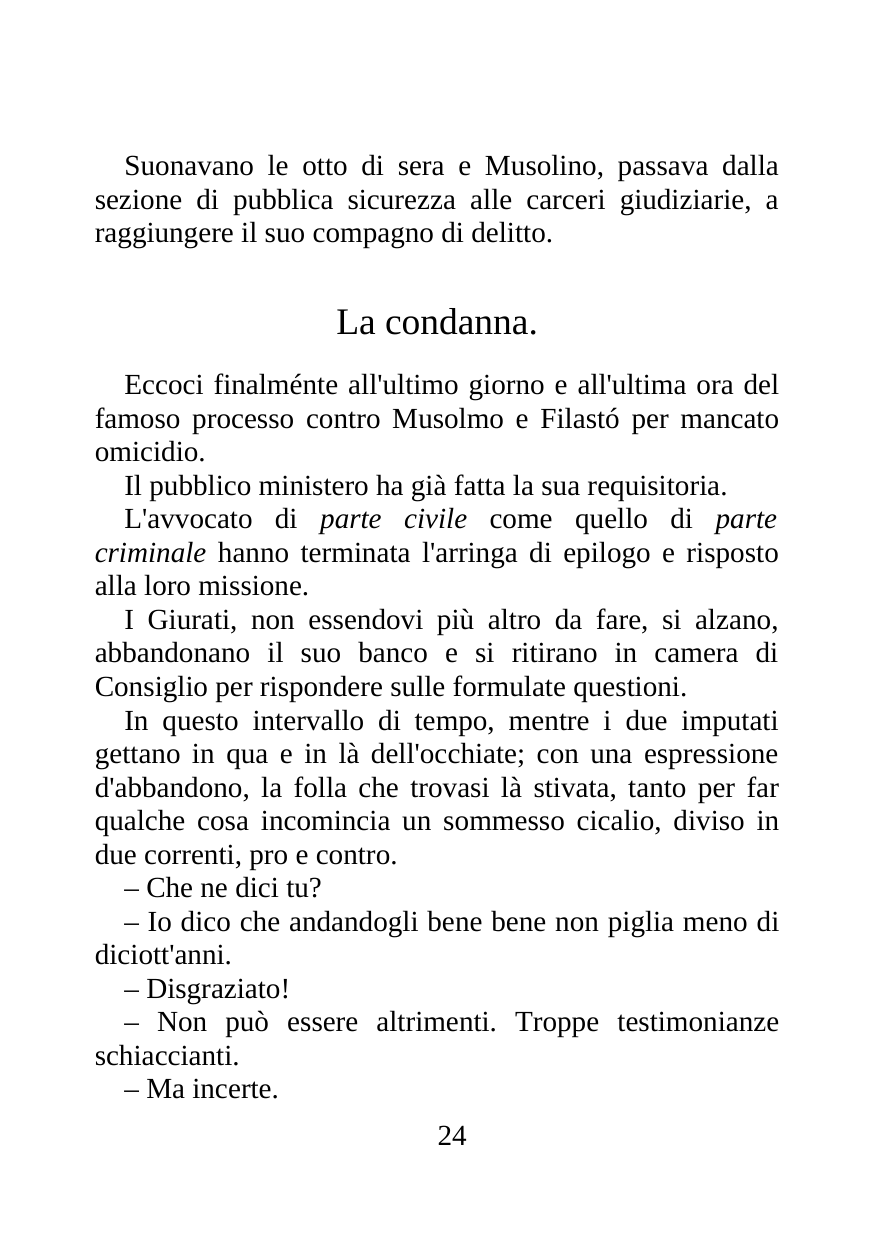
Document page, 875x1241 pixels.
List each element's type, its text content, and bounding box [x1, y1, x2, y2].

text In questo intervallo di tempo, mentre i due imputati gettano in qua e in là dell'occhiate; con una espressione d'abbandono, la folla che trovasi là stivata, tanto per far qualche cosa incomincia un sommesso cicalio, diviso in due correnti, pro e contro. [94, 703, 779, 870]
text – Io dico che andandogli bene bene non piglia meno di diciott'anni. [94, 904, 779, 971]
text – Che ne dici tu? [94, 870, 779, 904]
text L'avvocato di parte civile come quello di parte criminale hanno terminata l'arringa di epilogo e risposto alla loro missione. [94, 501, 779, 602]
text Il pubblico ministero ha già fatta la sua requisitoria. [94, 468, 779, 501]
subtitle La condanna. [94, 299, 779, 342]
text – Non può essere altrimenti. Troppe testimonianze schiaccianti. [94, 1004, 779, 1072]
text – Ma incerte. [94, 1072, 779, 1105]
text I Giurati, non essendovi più altro da fare, si alzano, abbandonano il suo banco e si ritirano in camera di Consiglio per rispondere sulle formulate questioni. [94, 602, 779, 703]
text Suonavano le otto di sera e Musolino, passava dalla sezione di pubblica sicurezza alle carceri giudiziarie, a raggiungere il suo compagno di delitto. [94, 148, 779, 249]
text Eccoci finalménte all'ultimo giorno e all'ultima ora del famoso processo contro Musolmo e Filastó per mancato omicidio. [94, 367, 779, 468]
text – Disgraziato! [94, 971, 779, 1004]
